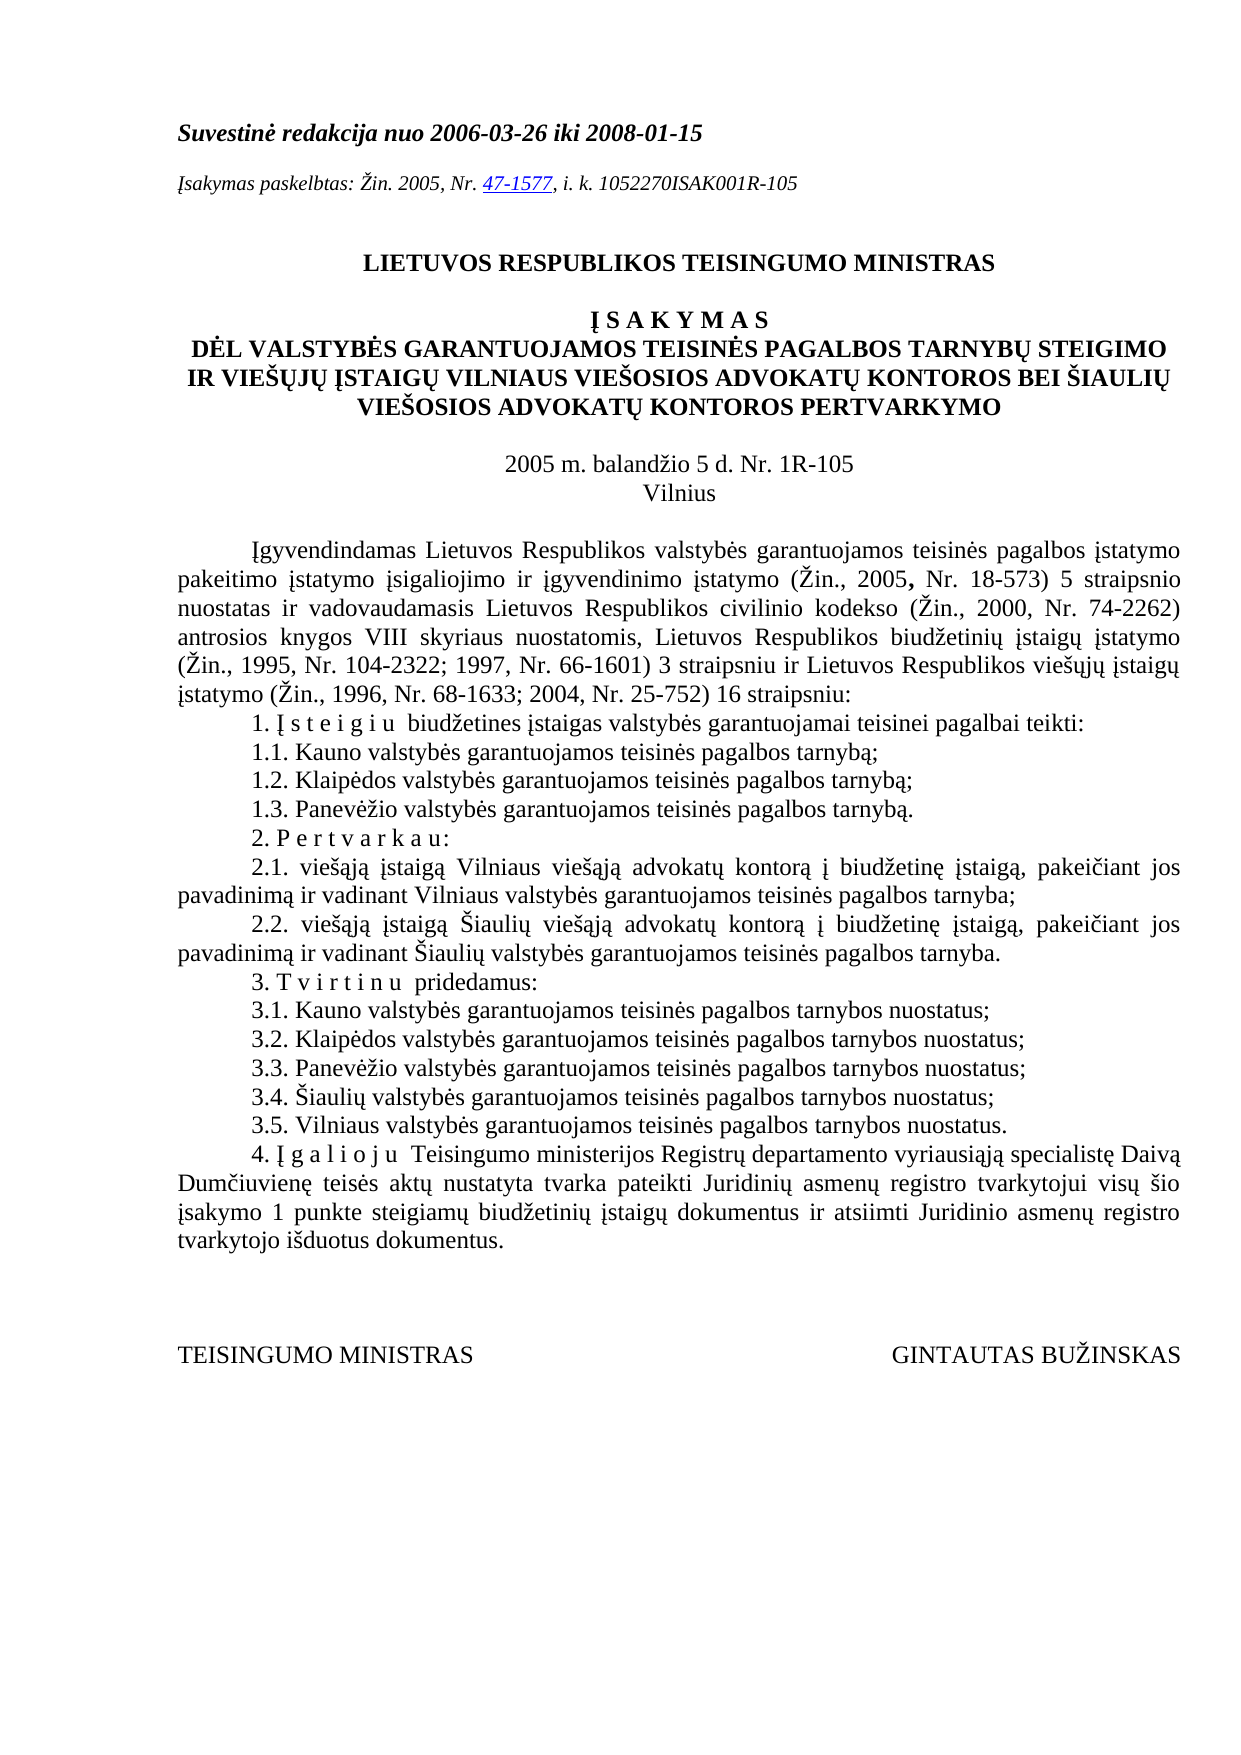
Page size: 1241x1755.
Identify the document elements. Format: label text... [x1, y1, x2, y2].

text 3.1. Kauno valstybės garantuojamos teisinės pagalbos tarnybos nuostatus; [177, 995, 1181, 1024]
text 2.1. viešąją įstaigą Vilniaus viešąją advokatų kontorą į biudžetinę įstaigą, pakeičiant jos pavadinimą ir vadinant Vilniaus valstybės garantuojamos teisinės pagalbos tarnyba; [177, 852, 1181, 909]
text TEISINGUMO MINISTRAS GINTAUTAS BUŽINSKAS [177, 1340, 1181, 1369]
text 3. Tvirtinu pridedamus: [177, 967, 1181, 995]
text 2005 m. balandžio 5 d. Nr. 1R-105 [177, 449, 1181, 478]
text LIETUVOS RESPUBLIKOS TEISINGUMO MINISTRAS [177, 248, 1181, 277]
text 1.1. Kauno valstybės garantuojamos teisinės pagalbos tarnybą; [177, 737, 1181, 765]
text 3.3. Panevėžio valstybės garantuojamos teisinės pagalbos tarnybos nuostatus; [177, 1053, 1181, 1082]
text Vilnius [177, 478, 1181, 507]
text Suvestinė redakcija nuo 2006-03-26 iki 2008-01-15 [177, 118, 1181, 147]
text Į S A K Y M A S [177, 305, 1181, 334]
text 1.3. Panevėžio valstybės garantuojamos teisinės pagalbos tarnybą. [177, 794, 1181, 823]
text 2. Pertvarkau: [177, 823, 1181, 852]
text Įgyvendindamas Lietuvos Respublikos valstybės garantuojamos teisinės pagalbos įstatymo pakeitimo įstatymo įsigaliojimo ir įgyvendinimo įstatymo (Žin., 2005, Nr. 18-573) 5 straipsnio nuostatas ir vadovaudamasis Lietuvos Respublikos civilinio kodekso (Žin., 2000, Nr. 74-2262) antrosios knygos VIII skyriaus nuostatomis, Lietuvos Respublikos biudžetinių įstaigų įstatymo (Žin., 1995, Nr. 104-2322; 1997, Nr. 66-1601) 3 straipsniu ir Lietuvos Respublikos viešųjų įstaigų įstatymo (Žin., 1996, Nr. 68-1633; 2004, Nr. 25-752) 16 straipsniu: [177, 535, 1181, 708]
text 4. Įgalioju Teisingumo ministerijos Registrų departamento vyriausiąją specialistę Daivą Dumčiuvienę teisės aktų nustatyta tvarka pateikti Juridinių asmenų registro tvarkytojui visų šio įsakymo 1 punkte steigiamų biudžetinių įstaigų dokumentus ir atsiimti Juridinio asmenų registro tvarkytojo išduotus dokumentus. [177, 1139, 1181, 1254]
text 1.2. Klaipėdos valstybės garantuojamos teisinės pagalbos tarnybą; [177, 765, 1181, 794]
text DĖL VALSTYBĖS GARANTUOJAMOS TEISINĖS PAGALBOS TARNYBŲ STEIGIMO IR VIEŠŲJŲ ĮSTAIGŲ VILNIAUS VIEŠOSIOS ADVOKATŲ KONTOROS BEI ŠIAULIŲ VIEŠOSIOS ADVOKATŲ KONTOROS PERTVARKYMO [177, 334, 1181, 420]
text 1. Įsteigiu biudžetines įstaigas valstybės garantuojamai teisinei pagalbai teikti: [177, 708, 1181, 737]
text 3.5. Vilniaus valstybės garantuojamos teisinės pagalbos tarnybos nuostatus. [177, 1110, 1181, 1139]
text 3.2. Klaipėdos valstybės garantuojamos teisinės pagalbos tarnybos nuostatus; [177, 1024, 1181, 1053]
text Įsakymas paskelbtas: Žin. 2005, Nr. 47-1577, i. k. 1052270ISAK001R-105 [177, 171, 1181, 195]
text 3.4. Šiaulių valstybės garantuojamos teisinės pagalbos tarnybos nuostatus; [177, 1082, 1181, 1110]
text 2.2. viešąją įstaigą Šiaulių viešąją advokatų kontorą į biudžetinę įstaigą, pakeičiant jos pavadinimą ir vadinant Šiaulių valstybės garantuojamos teisinės pagalbos tarnyba. [177, 909, 1181, 967]
